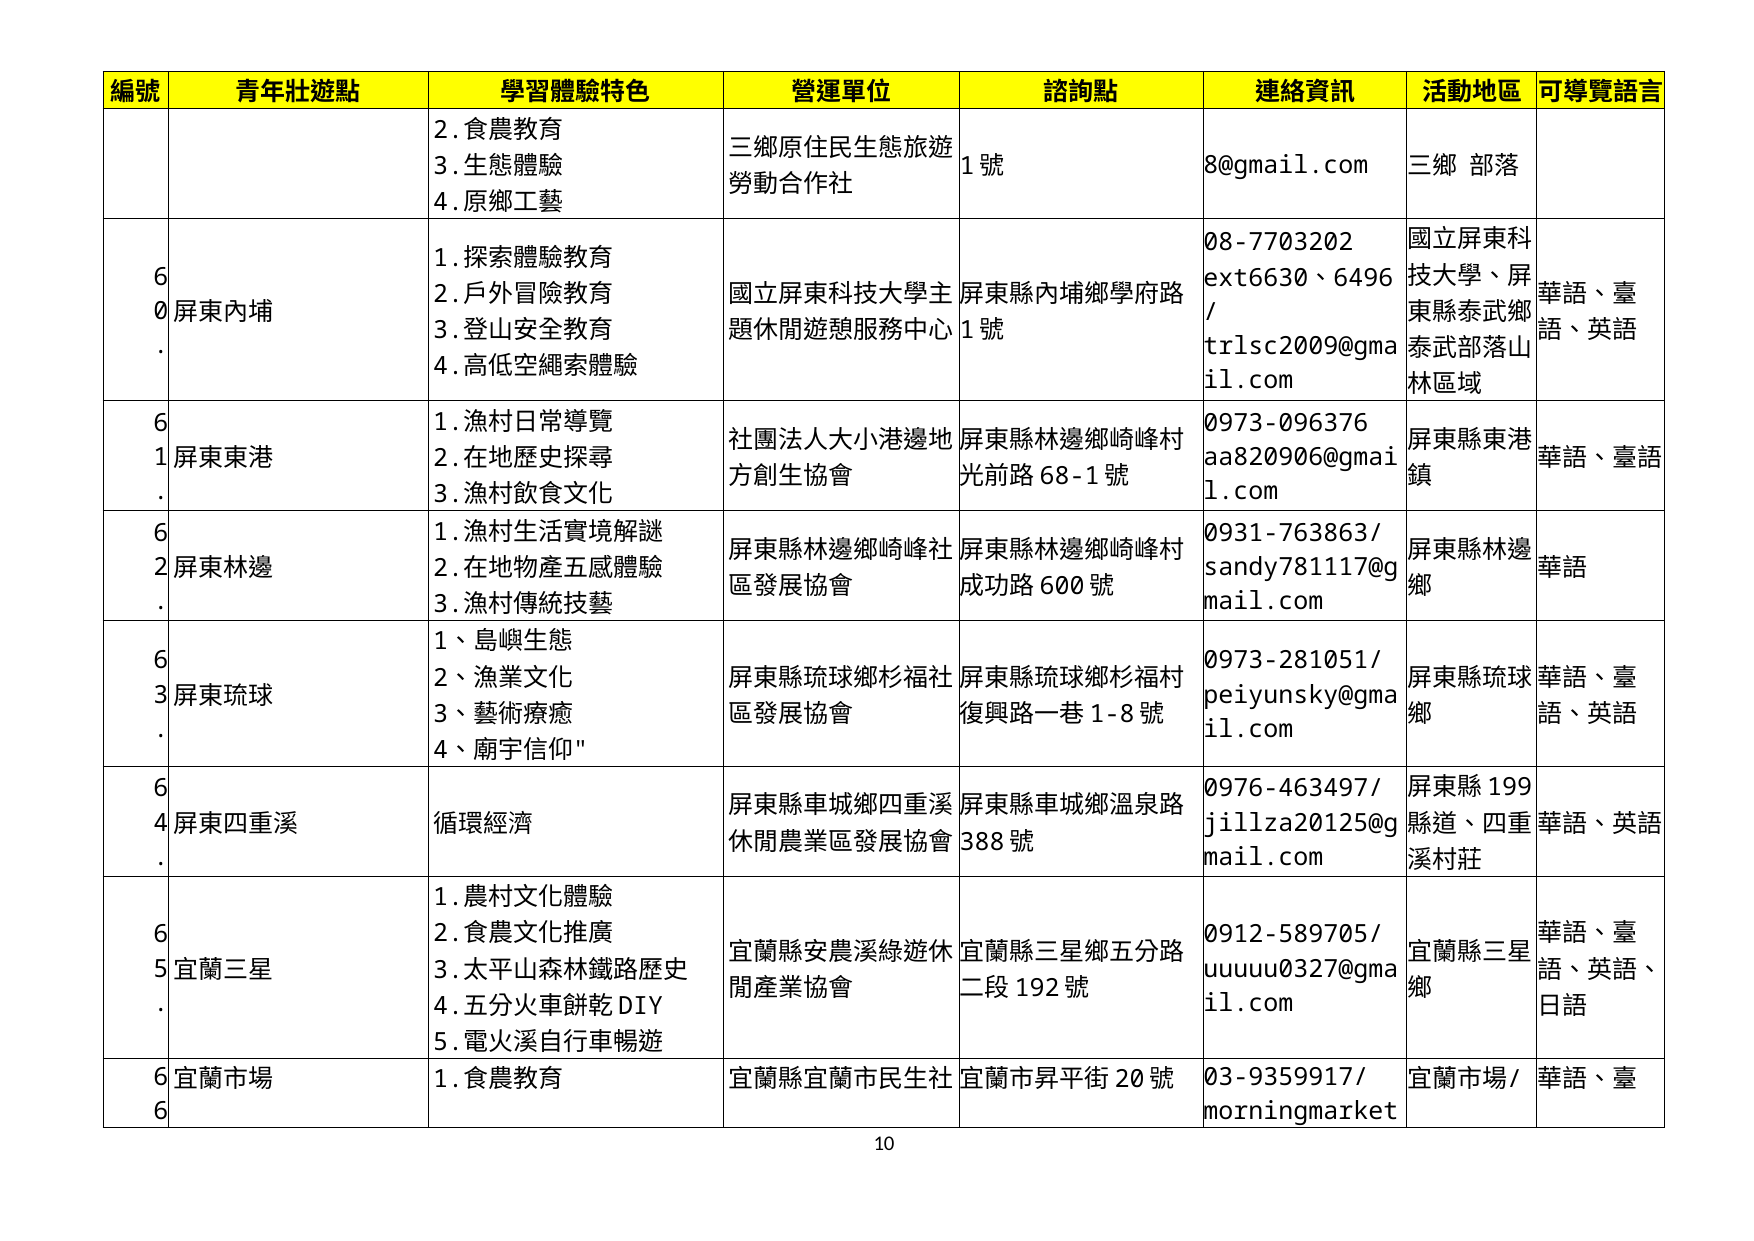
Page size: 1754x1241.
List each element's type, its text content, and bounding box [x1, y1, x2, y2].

table_cell [104, 401, 168, 510]
table_cell 宜蘭縣三星鄉五分路二段192號 [960, 877, 1203, 1058]
table_cell 屏東縣東港鎮 [1407, 401, 1536, 510]
table_cell 0976-463497/ jillza20125@gmail.com [1204, 767, 1406, 876]
table_cell [104, 511, 168, 620]
table_cell 宜蘭市昇平街20號 [960, 1059, 1203, 1127]
table_cell 宜蘭縣宜蘭市民生社 [724, 1059, 959, 1127]
table_cell 屏東縣林邊鄉崎峰村成功路600號 [960, 511, 1203, 620]
table_cell 屏東縣琉球鄉 [1407, 621, 1536, 766]
table_cell 0931-763863/ sandy781117@gmail.com [1204, 511, 1406, 620]
table_cell 屏東縣車城鄉四重溪休閒農業區發展協會 [724, 767, 959, 876]
table_cell 1號 [960, 109, 1203, 218]
table_cell [169, 109, 428, 218]
table_cell 華語、臺 [1537, 1059, 1664, 1127]
table_cell 03-9359917/ morningmarket [1204, 1059, 1406, 1127]
table_cell 屏東林邊 [169, 511, 428, 620]
table_cell 1.食農教育 [429, 1059, 723, 1127]
table_cell 1.漁村日常導覽 2.在地歷史探尋 3.漁村飲食文化 [429, 401, 723, 510]
table_cell 宜蘭三星 [169, 877, 428, 1058]
table_cell 華語、臺語、英語 [1537, 219, 1664, 400]
table_cell 華語、臺語、英語、日語 [1537, 877, 1664, 1058]
table_header 諮詢點 [960, 72, 1203, 108]
table_cell [104, 109, 168, 218]
table_cell 社團法人大小港邊地方創生協會 [724, 401, 959, 510]
table_cell 華語、臺語、英語 [1537, 621, 1664, 766]
table_cell 華語、臺語 [1537, 401, 1664, 510]
table_header 可導覽語言 [1537, 72, 1664, 108]
table_cell 屏東縣琉球鄉杉福村復興路一巷1-8號 [960, 621, 1203, 766]
table_cell 三鄉原住民生態旅遊勞動合作社 [724, 109, 959, 218]
table_header 連絡資訊 [1204, 72, 1406, 108]
table_cell 屏東縣琉球鄉杉福社區發展協會 [724, 621, 959, 766]
table_cell 0973-096376 aa820906@gmail.com [1204, 401, 1406, 510]
table_cell [104, 877, 168, 1058]
table_cell 屏東縣林邊鄉崎峰村光前路68-1號 [960, 401, 1203, 510]
table_cell 1.探索體驗教育 2.戶外冒險教育 3.登山安全教育 4.高低空繩索體驗 [429, 219, 723, 400]
table_cell 屏東縣林邊鄉 [1407, 511, 1536, 620]
table_cell 2.食農教育 3.生態體驗 4.原鄉工藝 [429, 109, 723, 218]
table_cell [104, 621, 168, 766]
table_cell 1.農村文化體驗 2.食農文化推廣 3.太平山森林鐵路歷史 4.五分火車餅乾DIY 5.電火溪自行車暢遊 [429, 877, 723, 1058]
table_cell 屏東琉球 [169, 621, 428, 766]
table_cell [1537, 109, 1664, 218]
table_cell 循環經濟 [429, 767, 723, 876]
table_cell [104, 767, 168, 876]
table_cell 0912-589705/ uuuuu0327@gmail.com [1204, 877, 1406, 1058]
table_header 活動地區 [1407, 72, 1536, 108]
table_cell 華語、英語 [1537, 767, 1664, 876]
table_cell 屏東縣內埔鄉學府路1號 [960, 219, 1203, 400]
table_cell 宜蘭縣安農溪綠遊休閒產業協會 [724, 877, 959, 1058]
table_cell 三鄉 部落 [1407, 109, 1536, 218]
table_cell 1、島嶼生態 2、漁業文化 3、藝術療癒 4、廟宇信仰" [429, 621, 723, 766]
table_cell 國立屏東科技大學、屏東縣泰武鄉泰武部落山林區域 [1407, 219, 1536, 400]
table_cell 屏東縣林邊鄉崎峰社區發展協會 [724, 511, 959, 620]
table_header 青年壯遊點 [169, 72, 428, 108]
table_cell 屏東四重溪 [169, 767, 428, 876]
table_cell [104, 1059, 168, 1127]
table_cell 屏東縣車城鄉溫泉路388號 [960, 767, 1203, 876]
table_cell 華語 [1537, 511, 1664, 620]
table_cell 屏東東港 [169, 401, 428, 510]
table_cell [104, 219, 168, 400]
table_cell 宜蘭市場/ [1407, 1059, 1536, 1127]
table_cell 宜蘭縣三星鄉 [1407, 877, 1536, 1058]
table_cell 宜蘭市場 [169, 1059, 428, 1127]
table_cell 國立屏東科技大學主題休閒遊憩服務中心 [724, 219, 959, 400]
table_header 營運單位 [724, 72, 959, 108]
table_cell 屏東內埔 [169, 219, 428, 400]
table_header 編號 [104, 72, 168, 108]
table_cell 8@gmail.com [1204, 109, 1406, 218]
table_header 學習體驗特色 [429, 72, 723, 108]
table_cell 08-7703202 ext6630、6496/ trlsc2009@gmail.com [1204, 219, 1406, 400]
table_cell 屏東縣199縣道、四重溪村莊 [1407, 767, 1536, 876]
table_cell 0973-281051/ peiyunsky@gmail.com [1204, 621, 1406, 766]
table_cell 1.漁村生活實境解謎 2.在地物產五感體驗 3.漁村傳統技藝 [429, 511, 723, 620]
